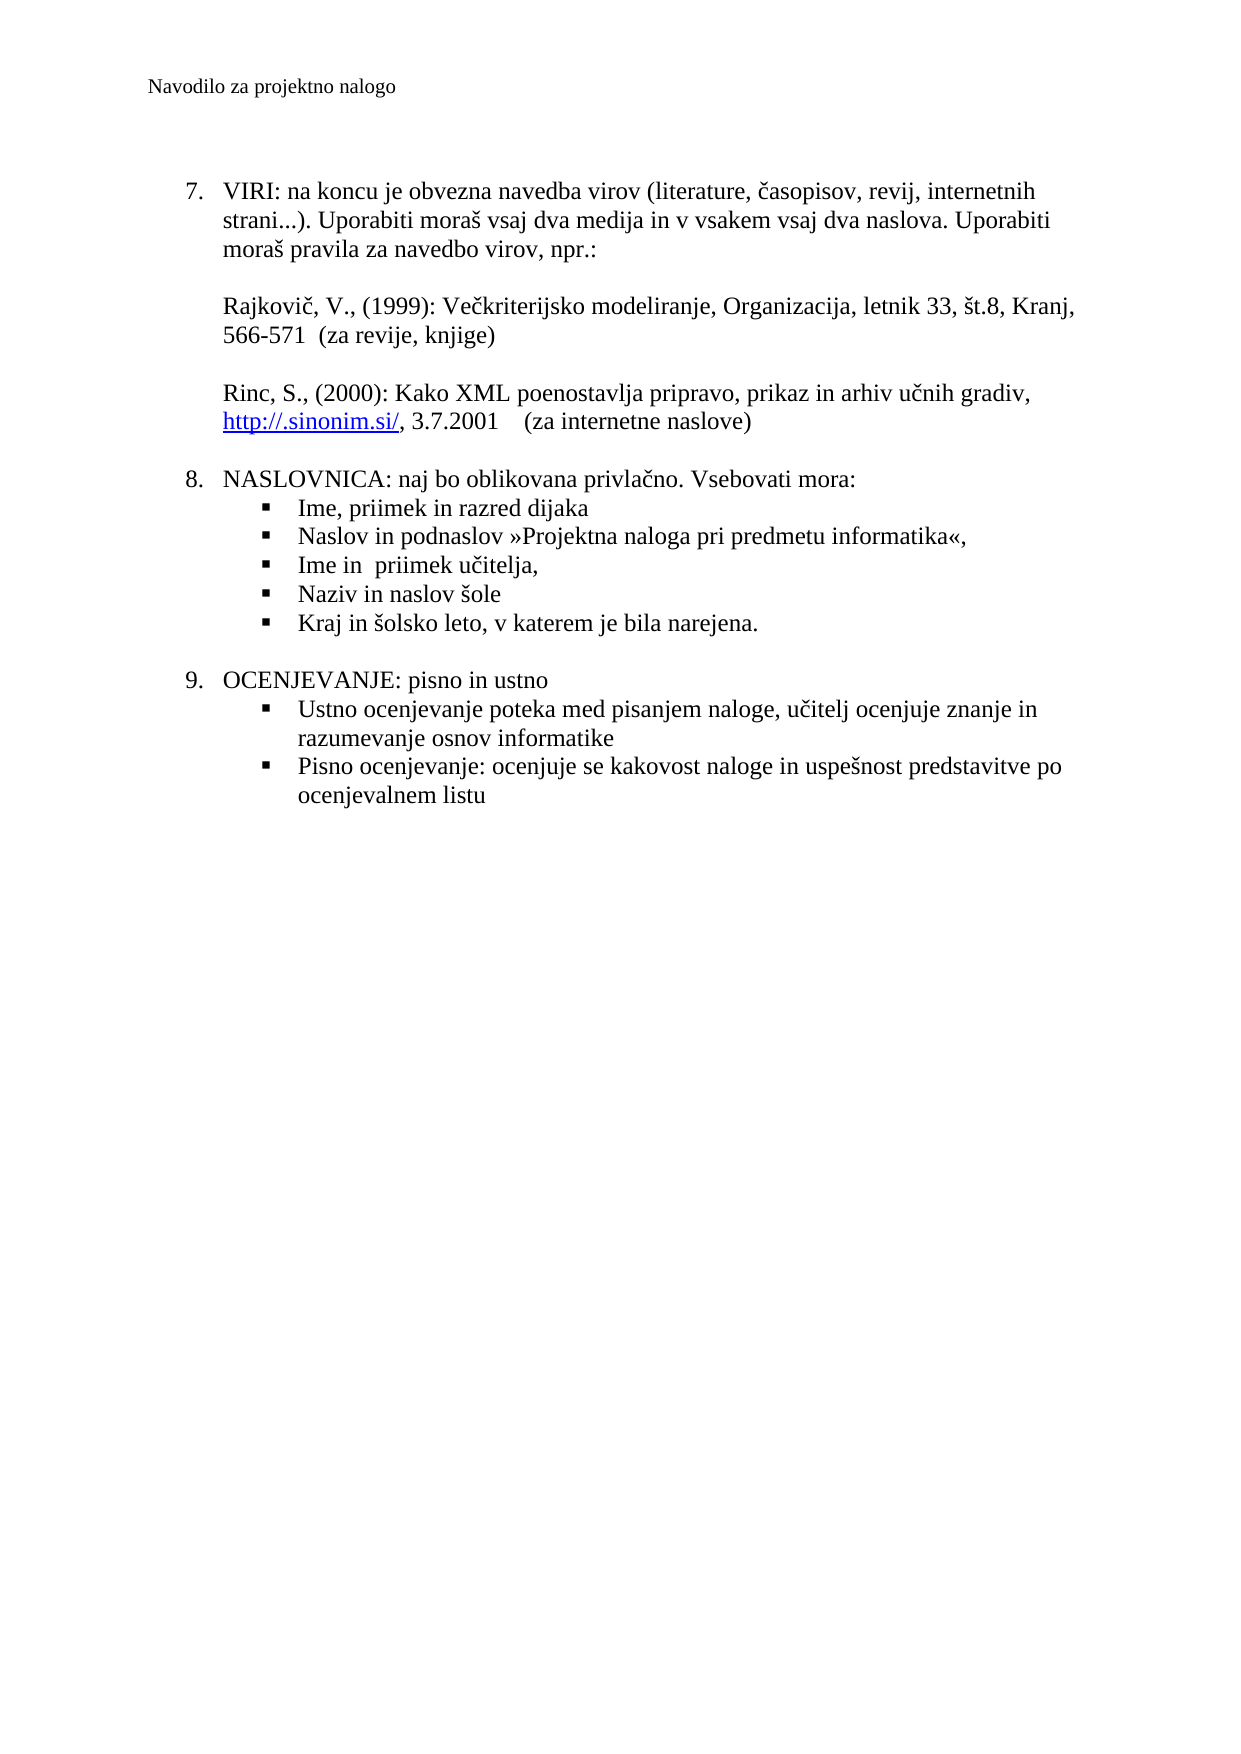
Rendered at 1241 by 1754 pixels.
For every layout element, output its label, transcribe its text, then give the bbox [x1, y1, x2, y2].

list Naziv in naslov šole [260, 579, 1093, 608]
list Pisno ocenjevanje: ocenjuje se kakovost naloge in uspešnost predstavitve po ocenjevalnem listu [260, 751, 1093, 809]
list Ustno ocenjevanje poteka med pisanjem naloge, učitelj ocenjuje znanje in razumevanje osnov informatike [260, 694, 1093, 751]
text Rinc, S., (2000): Kako XML poenostavlja pripravo, prikaz in arhiv učnih gradiv, http://.sinonim.si/, 3.7.2001 (za internetne naslove) [223, 378, 1093, 435]
list NASLOVNICA: naj bo oblikovana privlačno. Vsebovati mora: [185, 464, 1093, 493]
list VIRI: na koncu je obvezna navedba virov (literature, časopisov, revij, internetnih strani...). Uporabiti moraš vsaj dva medija in v vsakem vsaj dva naslova. Uporabiti moraš pravila za navedbo virov, npr.: [185, 176, 1093, 263]
list Kraj in šolsko leto, v katerem je bila narejena. [260, 608, 1093, 636]
list Ime in priimek učitelja, [260, 550, 1093, 579]
text Rajkovič, V., (1999): Večkriterijsko modeliranje, Organizacija, letnik 33, št.8, Kranj, 566-571 (za revije, knjige) [223, 291, 1093, 349]
list Naslov in podnaslov »Projektna naloga pri predmetu informatika«, [260, 521, 1093, 550]
list Ime, priimek in razred dijaka [260, 493, 1093, 521]
list OCENJEVANJE: pisno in ustno [185, 665, 1093, 694]
